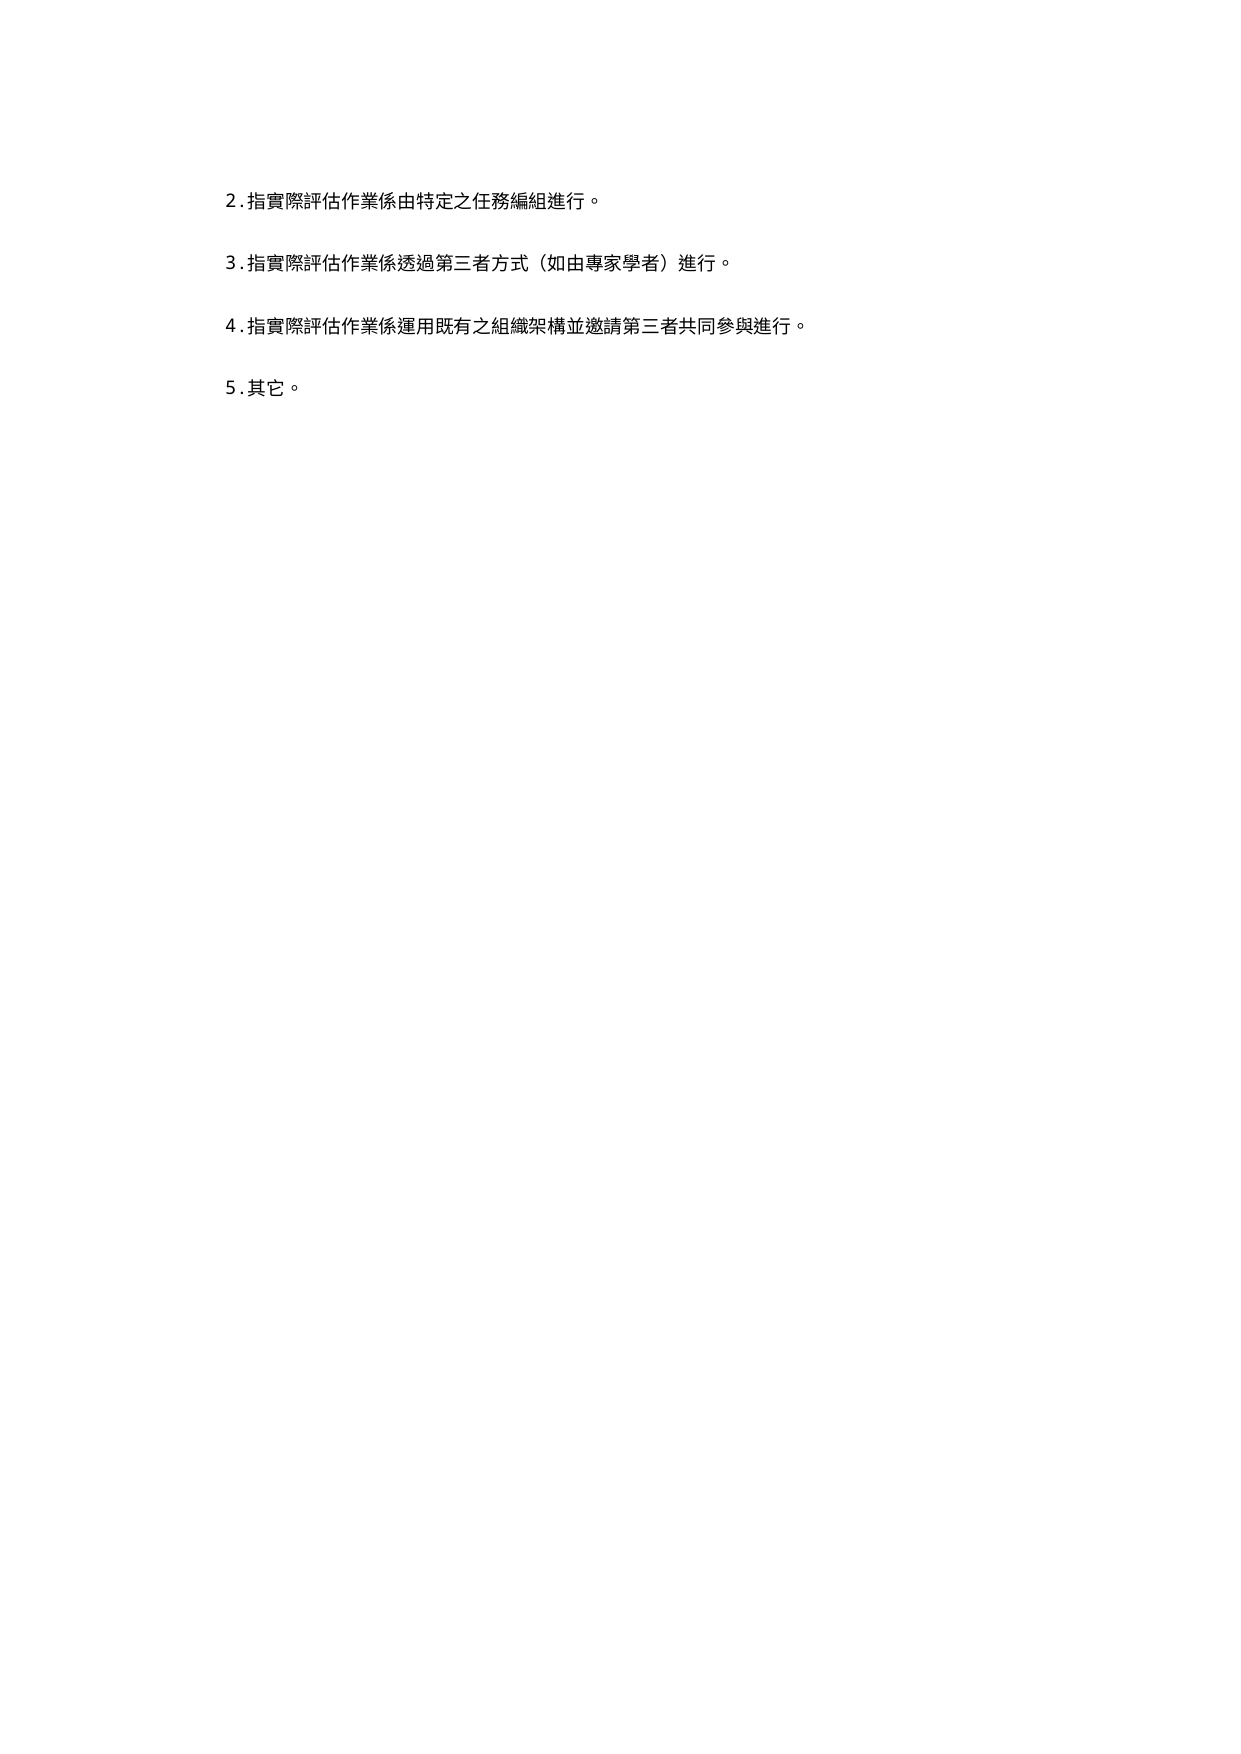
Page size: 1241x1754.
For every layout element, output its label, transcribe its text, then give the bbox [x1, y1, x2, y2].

text 2.指實際評估作業係由特定之任務編組進行。 [187, 158, 1053, 221]
text 4.指實際評估作業係運用既有之組織架構並邀請第三者共同參與進行。 [187, 283, 1053, 346]
text 5.其它。 [187, 346, 1053, 408]
text 3.指實際評估作業係透過第三者方式（如由專家學者）進行。 [187, 221, 1053, 283]
